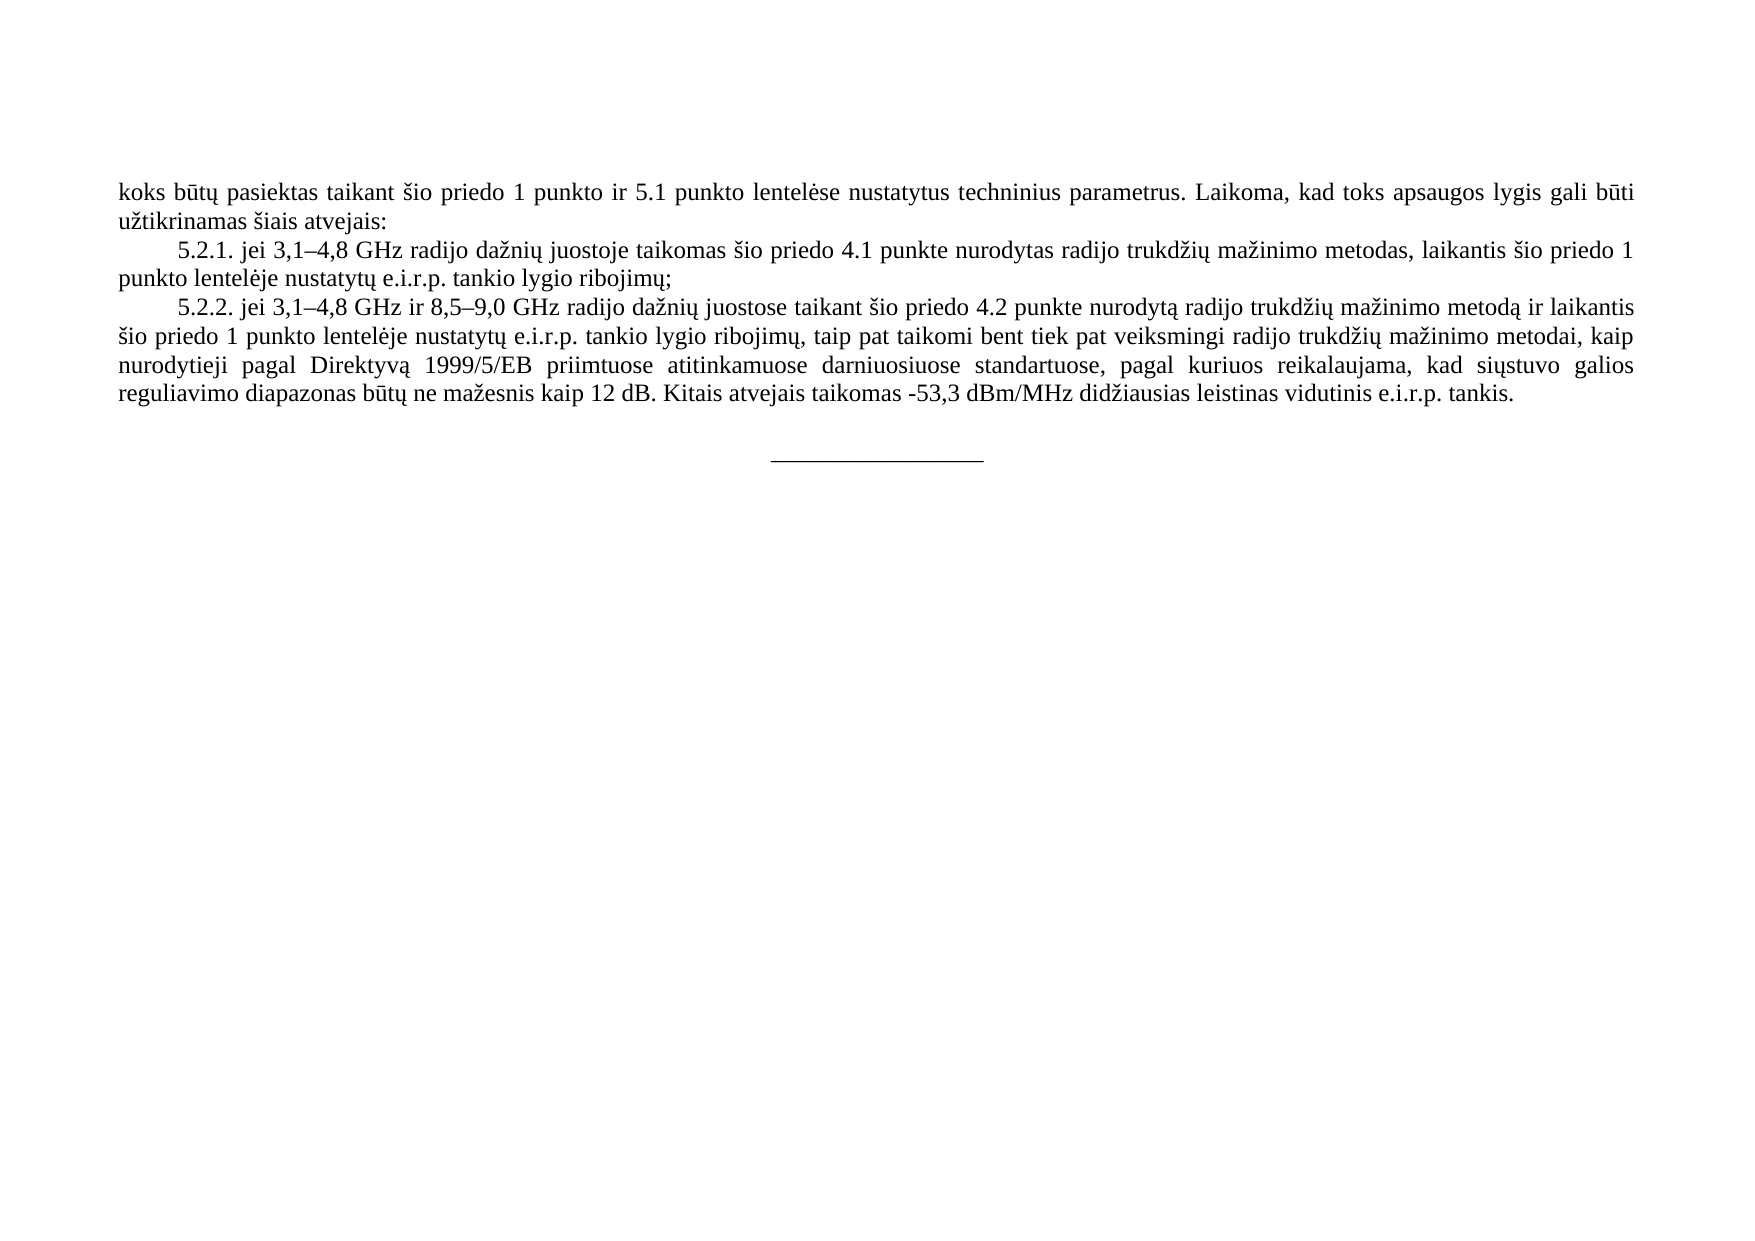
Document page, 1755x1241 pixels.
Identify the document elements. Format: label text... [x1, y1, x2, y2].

text koks būtų pasiektas taikant šio priedo 1 punkto ir 5.1 punkto lentelėse nustatytus techninius parametrus. Laikoma, kad toks apsaugos lygis gali būti užtikrinamas šiais atvejais: [118, 177, 1636, 235]
text _________________ [118, 436, 1636, 465]
text 5.2.2. jei 3,1–4,8 GHz ir 8,5–9,0 GHz radijo dažnių juostose taikant šio priedo 4.2 punkte nurodytą radijo trukdžių mažinimo metodą ir laikantis šio priedo 1 punkto lentelėje nustatytų e.i.r.p. tankio lygio ribojimų, taip pat taikomi bent tiek pat veiksmingi radijo trukdžių mažinimo metodai, kaip nurodytieji pagal Direktyvą 1999/5/EB priimtuose atitinkamuose darniuosiuose standartuose, pagal kuriuos reikalaujama, kad siųstuvo galios reguliavimo diapazonas būtų ne mažesnis kaip 12 dB. Kitais atvejais taikomas -53,3 dBm/MHz didžiausias leistinas vidutinis e.i.r.p. tankis. [118, 292, 1636, 407]
text 5.2.1. jei 3,1–4,8 GHz radijo dažnių juostoje taikomas šio priedo 4.1 punkte nurodytas radijo trukdžių mažinimo metodas, laikantis šio priedo 1 punkto lentelėje nustatytų e.i.r.p. tankio lygio ribojimų; [118, 235, 1636, 292]
